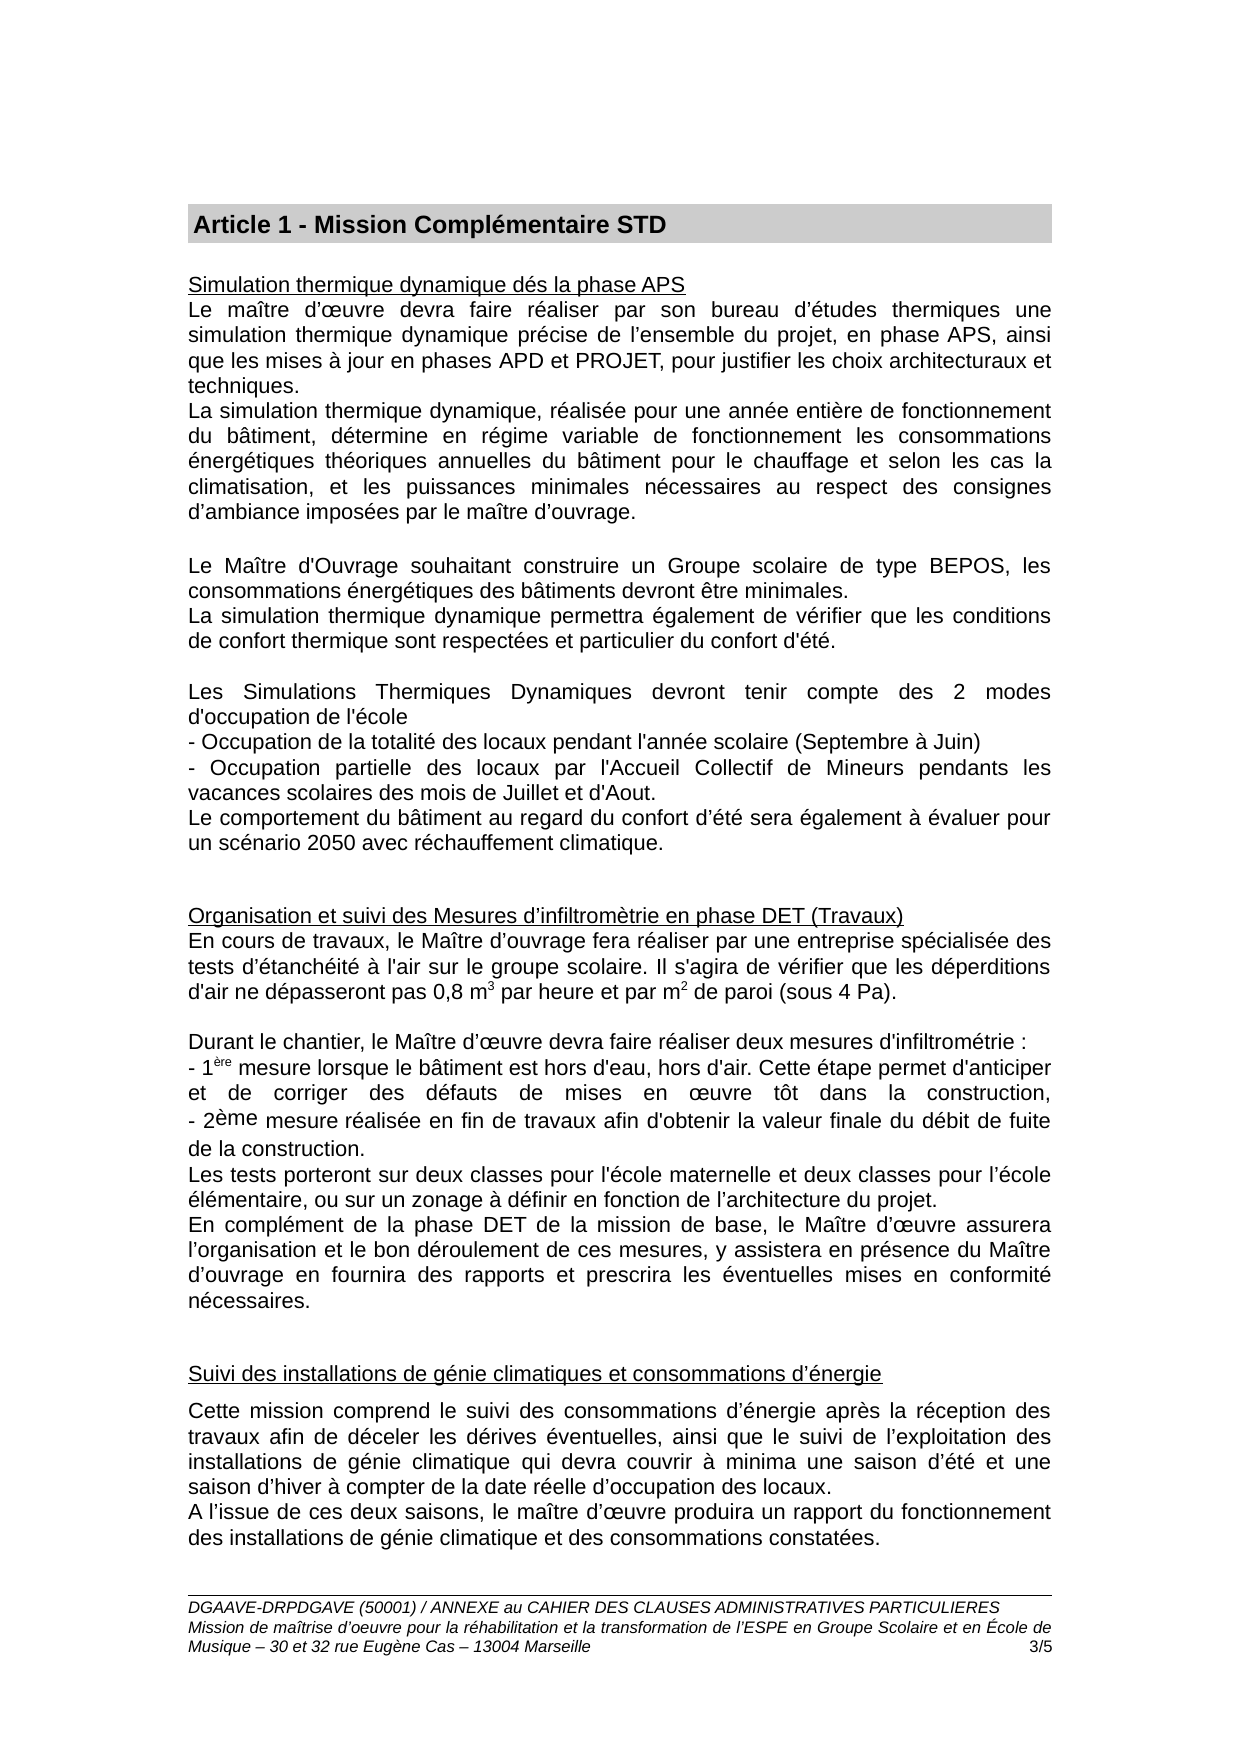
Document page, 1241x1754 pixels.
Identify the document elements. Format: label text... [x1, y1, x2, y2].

subtitle Mission Complémentaire STD [190, 207, 1050, 241]
text Les Simulations Thermiques Dynamiques devront tenir compte des 2 modes d'occupation de l'école [188, 679, 1052, 729]
text Le comportement du bâtiment au regard du confort d’été sera également à évaluer pour un scénario 2050 avec réchauffement climatique. [188, 805, 1052, 855]
text En cours de travaux, le Maître d’ouvrage fera réaliser par une entreprise spécialisée des tests d’étanchéité à l'air sur le groupe scolaire. Il s'agira de vérifier que les déperditions d'air ne dépasseront pas 0,8 m3 par heure et par m2 de paroi (sous 4 Pa). [188, 928, 1052, 1004]
text - Occupation de la totalité des locaux pendant l'année scolaire (Septembre à Juin) [188, 729, 1052, 754]
text Le maître d’œuvre devra faire réaliser par son bureau d’études thermiques une simulation thermique dynamique précise de l’ensemble du projet, en phase APS, ainsi que les mises à jour en phases APD et PROJET, pour justifier les choix architecturaux et techniques. [188, 297, 1052, 398]
text Simulation thermique dynamique dés la phase APS [188, 272, 1052, 297]
text Les tests porteront sur deux classes pour l'école maternelle et deux classes pour l’école élémentaire, ou sur un zonage à définir en fonction de l’architecture du projet. [188, 1162, 1052, 1212]
text - Occupation partielle des locaux par l'Accueil Collectif de Mineurs pendants les vacances scolaires des mois de Juillet et d'Aout. [188, 754, 1052, 805]
text Durant le chantier, le Maître d’œuvre devra faire réaliser deux mesures d'infiltrométrie : [188, 1029, 1052, 1054]
text Cette mission comprend le suivi des consommations d’énergie après la réception des travaux afin de déceler les dérives éventuelles, ainsi que le suivi de l’exploitation des installations de génie climatique qui devra couvrir à minima une saison d’été et une saison d’hiver à compter de la date réelle d’occupation des locaux. [188, 1398, 1052, 1499]
text A l’issue de ces deux saisons, le maître d’œuvre produira un rapport du fonctionnement des installations de génie climatique et des consommations constatées. [188, 1499, 1052, 1550]
text La simulation thermique dynamique permettra également de vérifier que les conditions de confort thermique sont respectées et particulier du confort d'été. [188, 603, 1052, 654]
text Suivi des installations de génie climatiques et consommations d’énergie [188, 1361, 1052, 1386]
text - 1ère mesure lorsque le bâtiment est hors d'eau, hors d'air. Cette étape permet d'anticiper et de corriger des défauts de mises en œuvre tôt dans la construction, - 2ème mesure réalisée en fin de travaux afin d'obtenir la valeur finale du débit de fuite de la construction. [188, 1054, 1052, 1162]
text Organisation et suivi des Mesures d’infiltromètrie en phase DET (Travaux) [188, 903, 1052, 928]
text Le Maître d'Ouvrage souhaitant construire un Groupe scolaire de type BEPOS, les consommations énergétiques des bâtiments devront être minimales. [188, 553, 1052, 603]
text En complément de la phase DET de la mission de base, le Maître d’œuvre assurera l’organisation et le bon déroulement de ces mesures, y assistera en présence du Maître d’ouvrage en fournira des rapports et prescrira les éventuelles mises en conformité nécessaires. [188, 1212, 1052, 1313]
text La simulation thermique dynamique, réalisée pour une année entière de fonctionnement du bâtiment, détermine en régime variable de fonctionnement les consommations énergétiques théoriques annuelles du bâtiment pour le chauffage et selon les cas la climatisation, et les puissances minimales nécessaires au respect des consignes d’ambiance imposées par le maître d’ouvrage. [188, 398, 1052, 524]
